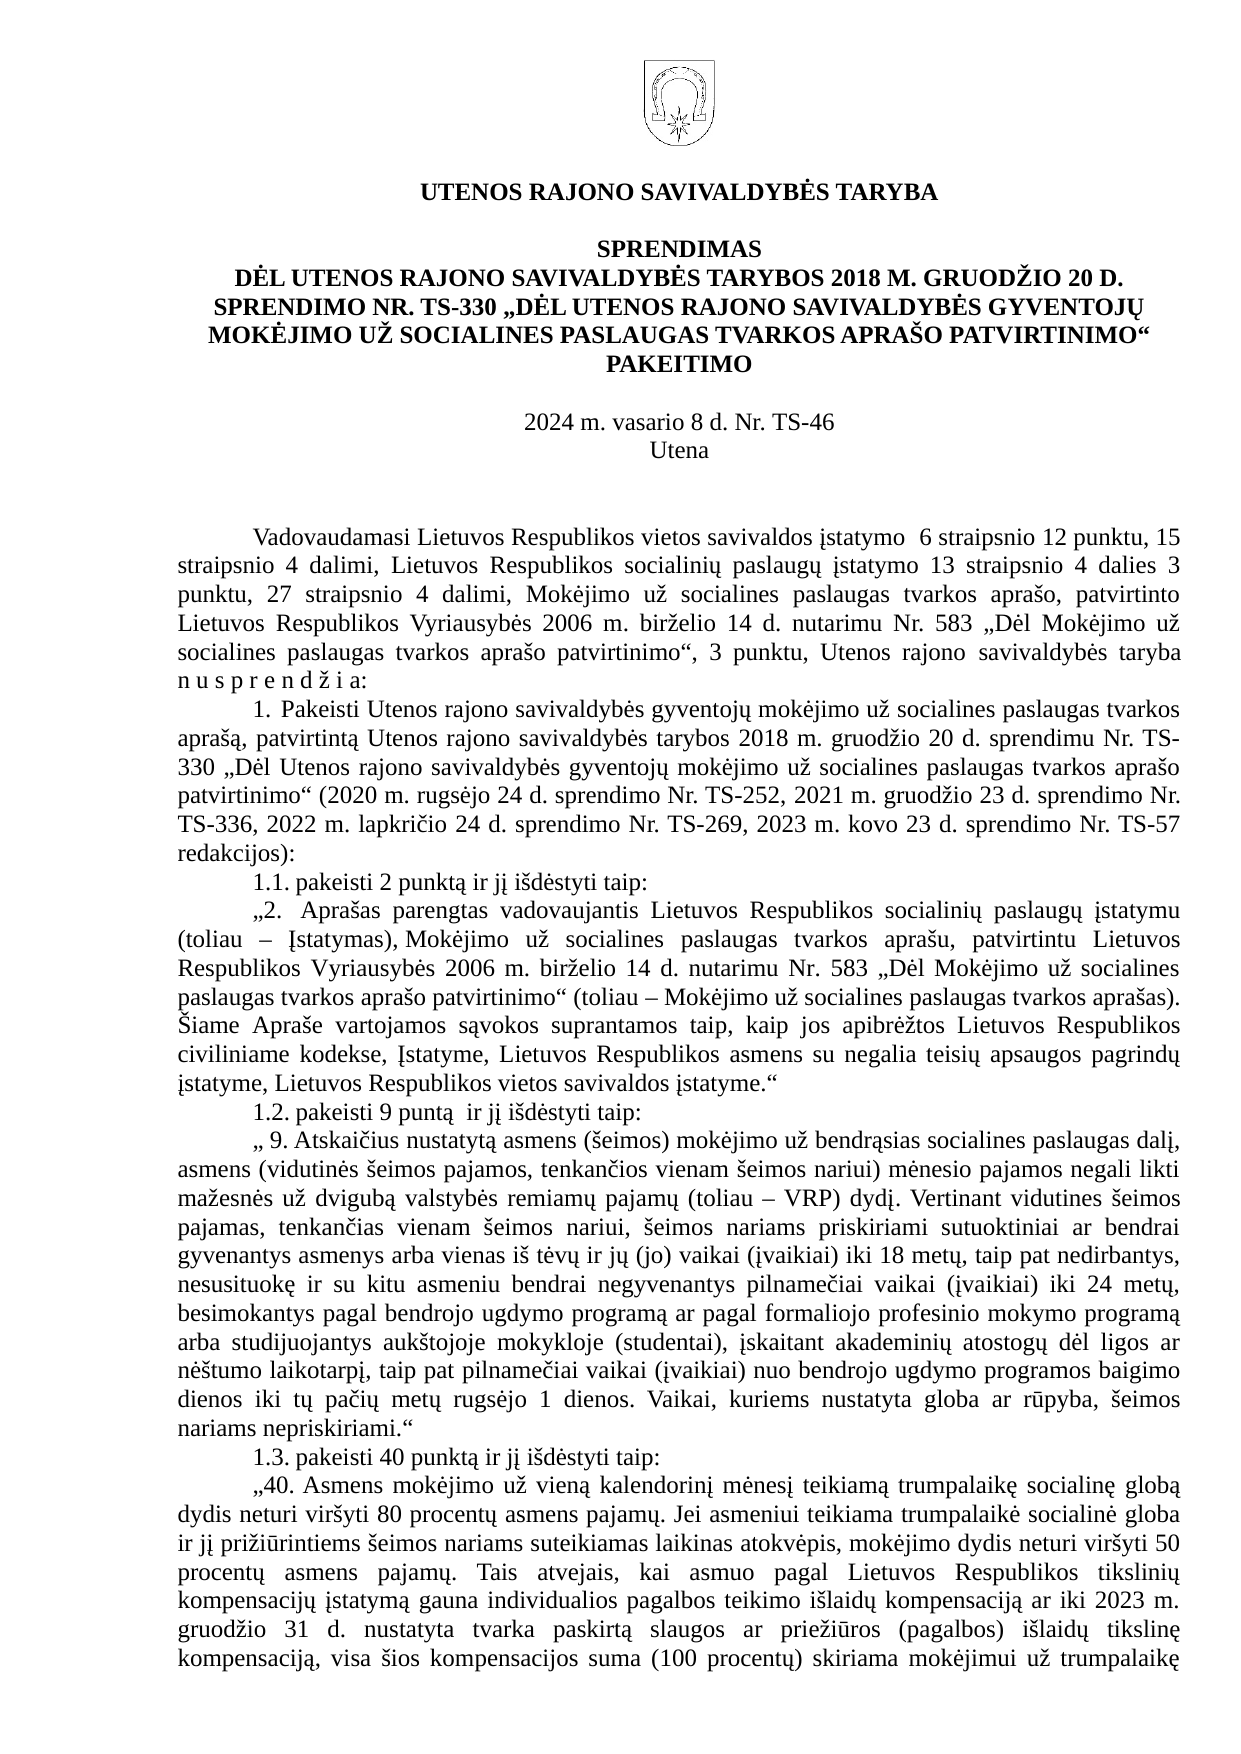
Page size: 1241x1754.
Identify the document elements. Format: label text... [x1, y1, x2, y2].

text „40. Asmens mokėjimo už vieną kalendorinį mėnesį teikiamą trumpalaikę socialinę globą dydis neturi viršyti 80 procentų asmens pajamų. Jei asmeniui teikiama trumpalaikė socialinė globa ir jį prižiūrintiems šeimos nariams suteikiamas laikinas atokvėpis, mokėjimo dydis neturi viršyti 50 procentų asmens pajamų. Tais atvejais, kai asmuo pagal Lietuvos Respublikos tikslinių kompensacijų įstatymą gauna individualios pagalbos teikimo išlaidų kompensaciją ar iki 2023 m. gruodžio 31 d. nustatyta tvarka paskirtą slaugos ar priežiūros (pagalbos) išlaidų tikslinę kompensaciją, visa šios kompensacijos suma (100 procentų) skiriama mokėjimui už trumpalaikę [177, 1470, 1181, 1672]
text Utena [177, 435, 1181, 464]
text Vadovaudamasi Lietuvos Respublikos vietos savivaldos įstatymo 6 straipsnio 12 punktu, 15 straipsnio 4 dalimi, Lietuvos Respublikos socialinių paslaugų įstatymo 13 straipsnio 4 dalies 3 punktu, 27 straipsnio 4 dalimi, Mokėjimo už socialines paslaugas tvarkos aprašo, patvirtinto Lietuvos Respublikos Vyriausybės 2006 m. birželio 14 d. nutarimu Nr. 583 „Dėl Mokėjimo už socialines paslaugas tvarkos aprašo patvirtinimo“, 3 punktu, Utenos rajono savivaldybės taryba nusprendžia: [177, 522, 1181, 694]
text „2. Aprašas parengtas vadovaujantis Lietuvos Respublikos socialinių paslaugų įstatymu (toliau – Įstatymas), Mokėjimo už socialines paslaugas tvarkos aprašu, patvirtintu Lietuvos Respublikos Vyriausybės 2006 m. birželio 14 d. nutarimu Nr. 583 „Dėl Mokėjimo už socialines paslaugas tvarkos aprašo patvirtinimo“ (toliau – Mokėjimo už socialines paslaugas tvarkos aprašas). Šiame Apraše vartojamos sąvokos suprantamos taip, kaip jos apibrėžtos Lietuvos Respublikos civiliniame kodekse, Įstatyme, Lietuvos Respublikos asmens su negalia teisių apsaugos pagrindų įstatyme, Lietuvos Respublikos vietos savivaldos įstatyme.“ [177, 895, 1181, 1097]
text DĖL UTENOS RAJONO SAVIVALDYBĖS TARYBOS 2018 M. GRUODŽIO 20 D. SPRENDIMO NR. TS-330 „DĖL UTENOS RAJONO SAVIVALDYBĖS GYVENTOJŲ MOKĖJIMO UŽ SOCIALINES PASLAUGAS TVARKOS APRAŠO PATVIRTINIMO“ PAKEITIMO [177, 263, 1181, 378]
text UTENOS RAJONO SAVIVALDYBĖS TARYBA [177, 177, 1181, 205]
text 1.1. pakeisti 2 punktą ir jį išdėstyti taip: [177, 867, 1181, 895]
text 1. Pakeisti Utenos rajono savivaldybės gyventojų mokėjimo už socialines paslaugas tvarkos aprašą, patvirtintą Utenos rajono savivaldybės tarybos 2018 m. gruodžio 20 d. sprendimu Nr. TS-330 „Dėl Utenos rajono savivaldybės gyventojų mokėjimo už socialines paslaugas tvarkos aprašo patvirtinimo“ (2020 m. rugsėjo 24 d. sprendimo Nr. TS-252, 2021 m. gruodžio 23 d. sprendimo Nr. TS-336, 2022 m. lapkričio 24 d. sprendimo Nr. TS-269, 2023 m. kovo 23 d. sprendimo Nr. TS-57 redakcijos): [177, 694, 1181, 867]
text 1.2. pakeisti 9 puntą ir jį išdėstyti taip: [177, 1097, 1181, 1125]
text „ 9. Atskaičius nustatytą asmens (šeimos) mokėjimo už bendrąsias socialines paslaugas dalį, asmens (vidutinės šeimos pajamos, tenkančios vienam šeimos nariui) mėnesio pajamos negali likti mažesnės už dvigubą valstybės remiamų pajamų (toliau – VRP) dydį. Vertinant vidutines šeimos pajamas, tenkančias vienam šeimos nariui, šeimos nariams priskiriami sutuoktiniai ar bendrai gyvenantys asmenys arba vienas iš tėvų ir jų (jo) vaikai (įvaikiai) iki 18 metų, taip pat nedirbantys, nesusituokę ir su kitu asmeniu bendrai negyvenantys pilnamečiai vaikai (įvaikiai) iki 24 metų, besimokantys pagal bendrojo ugdymo programą ar pagal formaliojo profesinio mokymo programą arba studijuojantys aukštojoje mokykloje (studentai), įskaitant akademinių atostogų dėl ligos ar nėštumo laikotarpį, taip pat pilnamečiai vaikai (įvaikiai) nuo bendrojo ugdymo programos baigimo dienos iki tų pačių metų rugsėjo 1 dienos. Vaikai, kuriems nustatyta globa ar rūpyba, šeimos nariams nepriskiriami.“ [177, 1125, 1181, 1442]
text SPRENDIMAS [177, 234, 1181, 263]
text 1.3. pakeisti 40 punktą ir jį išdėstyti taip: [177, 1442, 1181, 1470]
text 2024 m. vasario 8 d. Nr. TS-46 [177, 407, 1181, 435]
